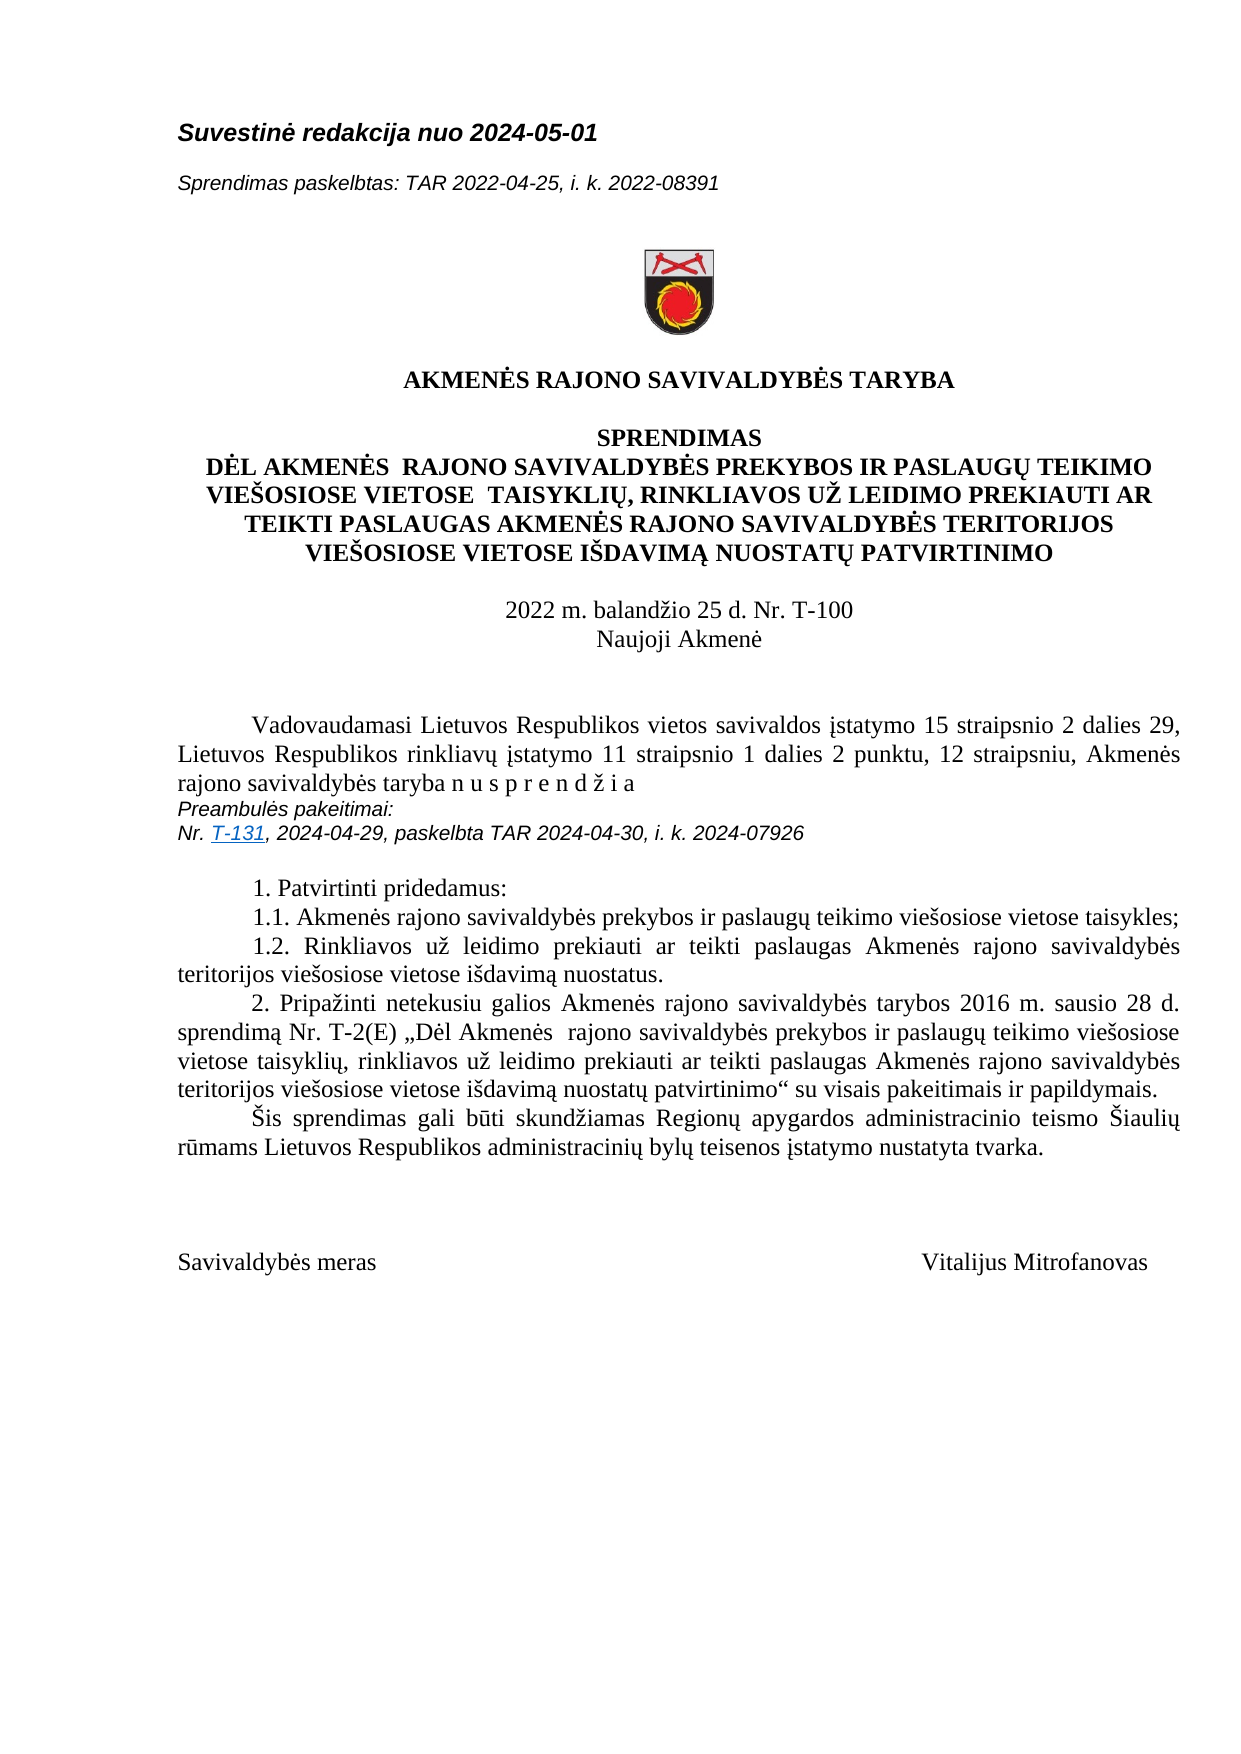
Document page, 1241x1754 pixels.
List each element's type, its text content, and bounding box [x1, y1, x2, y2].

text Preambulės pakeitimai: [177, 797, 1181, 821]
text AKMENĖS RAJONO SAVIVALDYBĖS TARYBA [177, 365, 1181, 394]
text Savivaldybės meras Vitalijus Mitrofanovas [177, 1247, 1181, 1276]
text 1.1. Akmenės rajono savivaldybės prekybos ir paslaugų teikimo viešosiose vietose taisykles; [177, 902, 1181, 931]
text Dėl AKMENĖS RAJONO SAVIVALDYBĖS PREKYBOS IR PASLAUGŲ TEIKIMO VIEŠOSIOSE VIETOSE TAISYKLIŲ, RINKLIAVOS UŽ LEIDIMO PREKIAUTI AR TEIKTI PASLAUGAS AKMENĖS RAJONO SAVIVALDYBĖS TERITORIJOS VIEŠOSIOSE VIETOSE IŠDAVIMĄ NUOSTATŲ PATVIRTINIMO [177, 452, 1181, 567]
text 1. Patvirtinti pridedamus: [177, 873, 1181, 902]
text Šis sprendimas gali būti skundžiamas Regionų apygardos administracinio teismo Šiaulių rūmams Lietuvos Respublikos administracinių bylų teisenos įstatymo nustatyta tvarka. [177, 1103, 1181, 1161]
subtitle 1.2. Rinkliavos už leidimo prekiauti ar teikti paslaugas Akmenės rajono savivaldybės teritorijos viešosiose vietose išdavimą nuostatus. [177, 931, 1181, 988]
text SPRENDIMAS [177, 423, 1181, 452]
text 2022 m. balandžio 25 d. Nr. T-100 [177, 595, 1181, 624]
text Vadovaudamasi Lietuvos Respublikos vietos savivaldos įstatymo 15 straipsnio 2 dalies 29, Lietuvos Respublikos rinkliavų įstatymo 11 straipsnio 1 dalies 2 punktu, 12 straipsniu, Akmenės rajono savivaldybės taryba n u s p r e n d ž i a [177, 710, 1181, 797]
text Naujoji Akmenė [177, 624, 1181, 653]
text Sprendimas paskelbtas: TAR 2022-04-25, i. k. 2022-08391 [177, 171, 1181, 195]
text Suvestinė redakcija nuo 2024-05-01 [177, 118, 1181, 147]
text 2. Pripažinti netekusiu galios Akmenės rajono savivaldybės tarybos 2016 m. sausio 28 d. sprendimą Nr. T-2(E) „Dėl Akmenės rajono savivaldybės prekybos ir paslaugų teikimo viešosiose vietose taisyklių, rinkliavos už leidimo prekiauti ar teikti paslaugas Akmenės rajono savivaldybės teritorijos viešosiose vietose išdavimą nuostatų patvirtinimo“ su visais pakeitimais ir papildymais. [177, 988, 1181, 1103]
text Nr. T-131, 2024-04-29, paskelbta TAR 2024-04-30, i. k. 2024-07926 [177, 821, 1181, 844]
